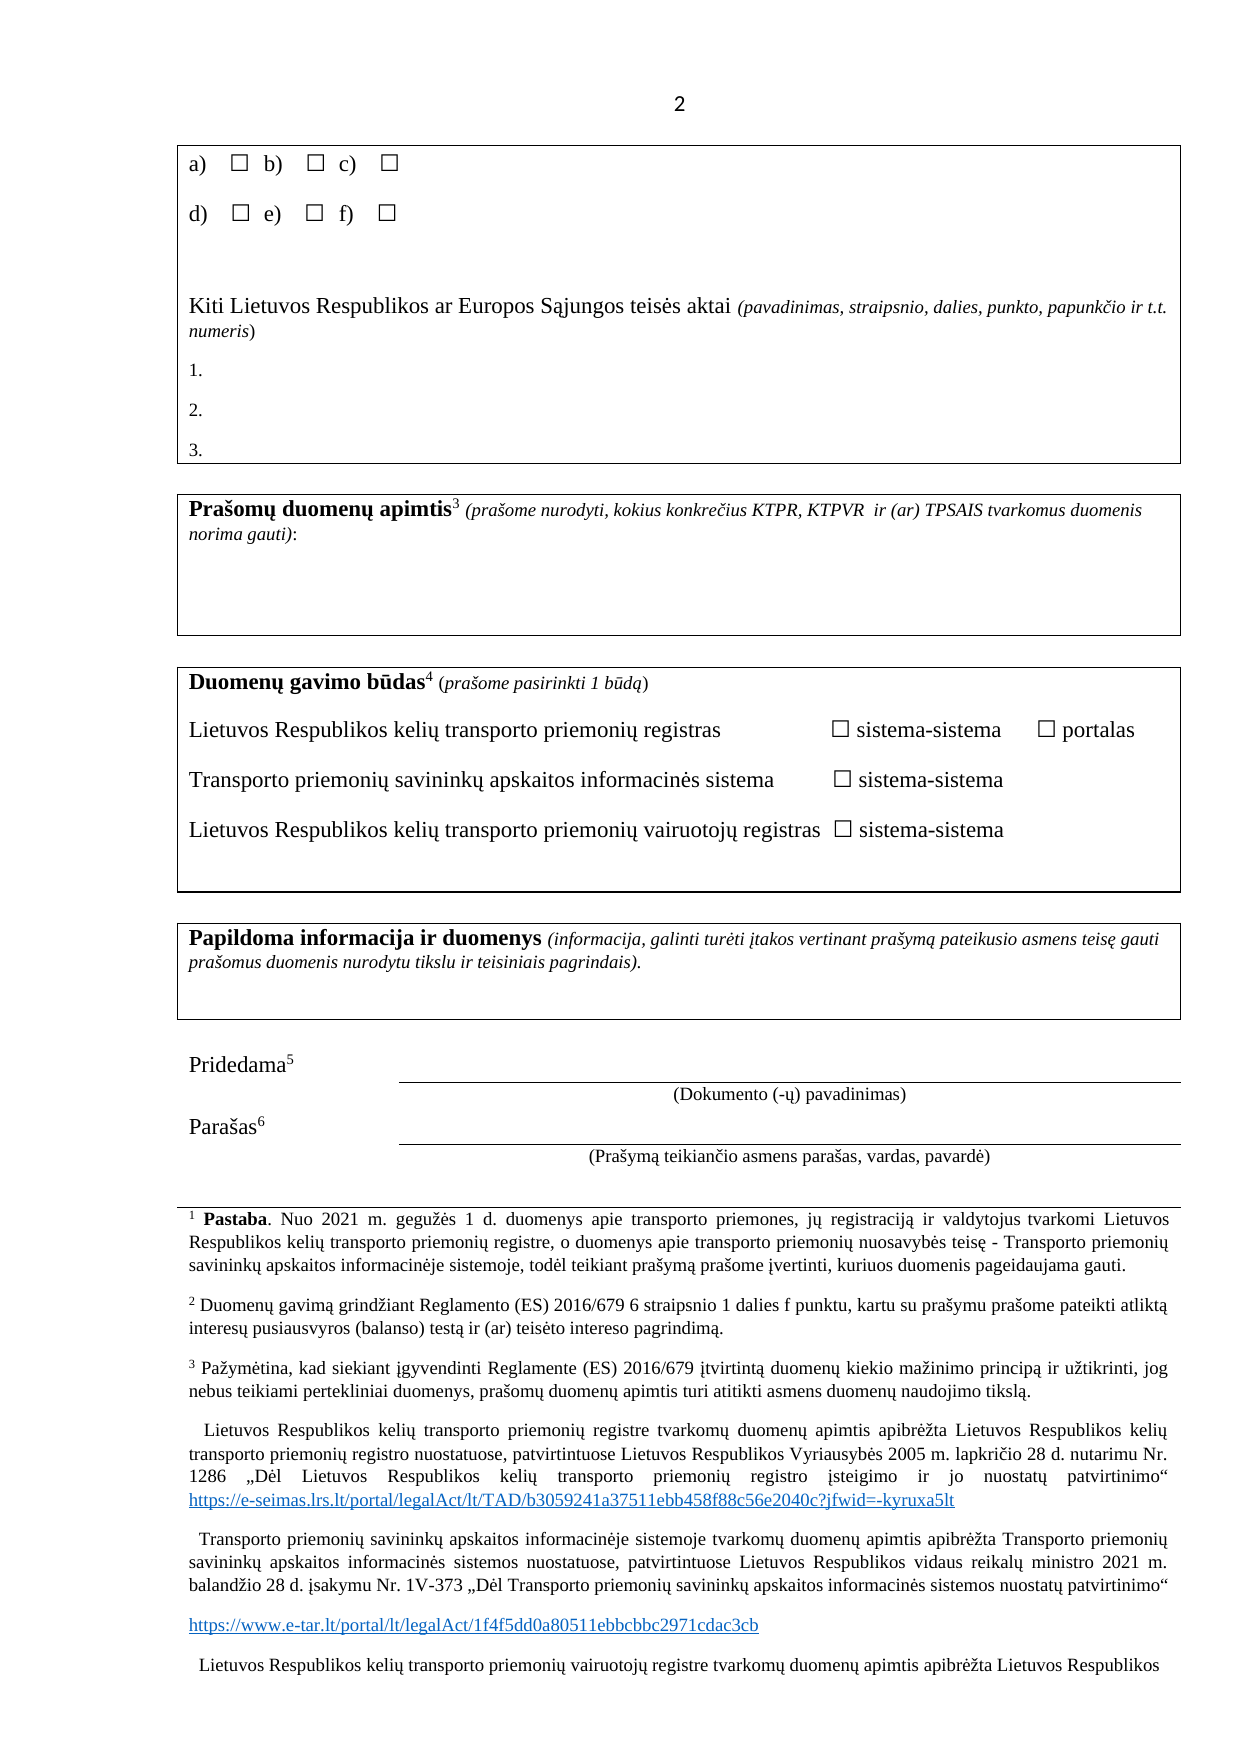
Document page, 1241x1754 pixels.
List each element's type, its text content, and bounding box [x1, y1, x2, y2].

table_cell Prašomų duomenų apimtis3 (prašome nurodyti, kokius konkrečius KTPR, KTPVR ir (ar) TPSAIS tvarkomus duomenis norima gauti): [178, 495, 1180, 635]
table_cell 1 Pastaba. Nuo 2021 m. gegužės 1 d. duomenys apie transporto priemones, jų registraciją ir valdytojus tvarkomi Lietuvos Respublikos kelių transporto priemonių registre, o duomenys apie transporto priemonių nuosavybės teisę - Transporto priemonių savininkų apskaitos informacinėje sistemoje, todėl teikiant prašymą prašome įvertinti, kuriuos duomenis pageidaujama gauti. 2 Duomenų gavimą grindžiant Reglamento (ES) 2016/679 6 straipsnio 1 dalies f punktu, kartu su prašymu prašome pateikti atliktą interesų pusiausvyros (balanso) testą ir (ar) teisėto intereso pagrindimą. 3 Pažymėtina, kad siekiant įgyvendinti Reglamente (ES) 2016/679 įtvirtintą duomenų kiekio mažinimo principą ir užtikrinti, jog nebus teikiami pertekliniai duomenys, prašomų duomenų apimtis turi atitikti asmens duomenų naudojimo tikslą. Lietuvos Respublikos kelių transporto priemonių registre tvarkomų duomenų apimtis apibrėžta Lietuvos Respublikos kelių transporto priemonių registro nuostatuose, patvirtintuose Lietuvos Respublikos Vyriausybės 2005 m. lapkričio 28 d. nutarimu Nr. 1286 „Dėl Lietuvos Respublikos kelių transporto priemonių registro įsteigimo ir jo nuostatų patvirtinimo“ https://e-seimas.lrs.lt/portal/legalAct/lt/TAD/b3059241a37511ebb458f88c56e2040c?jfwid=-kyruxa5lt Transporto priemonių savininkų apskaitos informacinėje sistemoje tvarkomų duomenų apimtis apibrėžta Transporto priemonių savininkų apskaitos informacinės sistemos nuostatuose, patvirtintuose Lietuvos Respublikos vidaus reikalų ministro 2021 m. balandžio 28 d. įsakymu Nr. 1V-373 „Dėl Transporto priemonių savininkų apskaitos informacinės sistemos nuostatų patvirtinimo“ https://www.e-tar.lt/portal/lt/legalAct/1f4f5dd0a80511ebbcbbc2971cdac3cb Lietuvos Respublikos kelių transporto priemonių vairuotojų registre tvarkomų duomenų apimtis apibrėžta Lietuvos Respublikos [177, 1208, 1181, 1675]
table_cell (Dokumento (-ų) pavadinimas) [399, 1083, 1181, 1113]
table_cell [177, 1082, 399, 1113]
table_cell Duomenų gavimo būdas4 (prašome pasirinkti 1 būdą) Lietuvos Respublikos kelių transporto priemonių registras ☐ sistema-sistema ☐ portalas Transporto priemonių savininkų apskaitos informacinės sistema ☐ sistema-sistema Lietuvos Respublikos kelių transporto priemonių vairuotojų registras ☐ sistema-sistema [178, 668, 1180, 891]
table_cell a) ☐ b) ☐ c) ☐ d) ☐ e) ☐ f) ☐ Kiti Lietuvos Respublikos ar Europos Sąjungos teisės aktai (pavadinimas, straipsnio, dalies, punkto, papunkčio ir t.t. numeris) 1. 2. 3. [178, 146, 1180, 462]
table_cell (Prašymą teikiančio asmens parašas, vardas, pavardė) [399, 1145, 1181, 1176]
table_cell [177, 1144, 399, 1176]
table_cell [177, 1020, 1181, 1051]
table_cell [399, 1113, 1181, 1144]
table_cell [177, 1176, 1181, 1207]
table_cell [177, 636, 1181, 667]
table_cell [399, 1051, 1181, 1082]
table_cell [177, 464, 1181, 494]
table_cell Pridedama5 [177, 1051, 399, 1082]
table_cell Parašas6 [177, 1113, 399, 1144]
table_cell [177, 893, 1181, 923]
table_cell Papildoma informacija ir duomenys (informacija, galinti turėti įtakos vertinant prašymą pateikusio asmens teisę gauti prašomus duomenis nurodytu tikslu ir teisiniais pagrindais). [178, 924, 1180, 1019]
